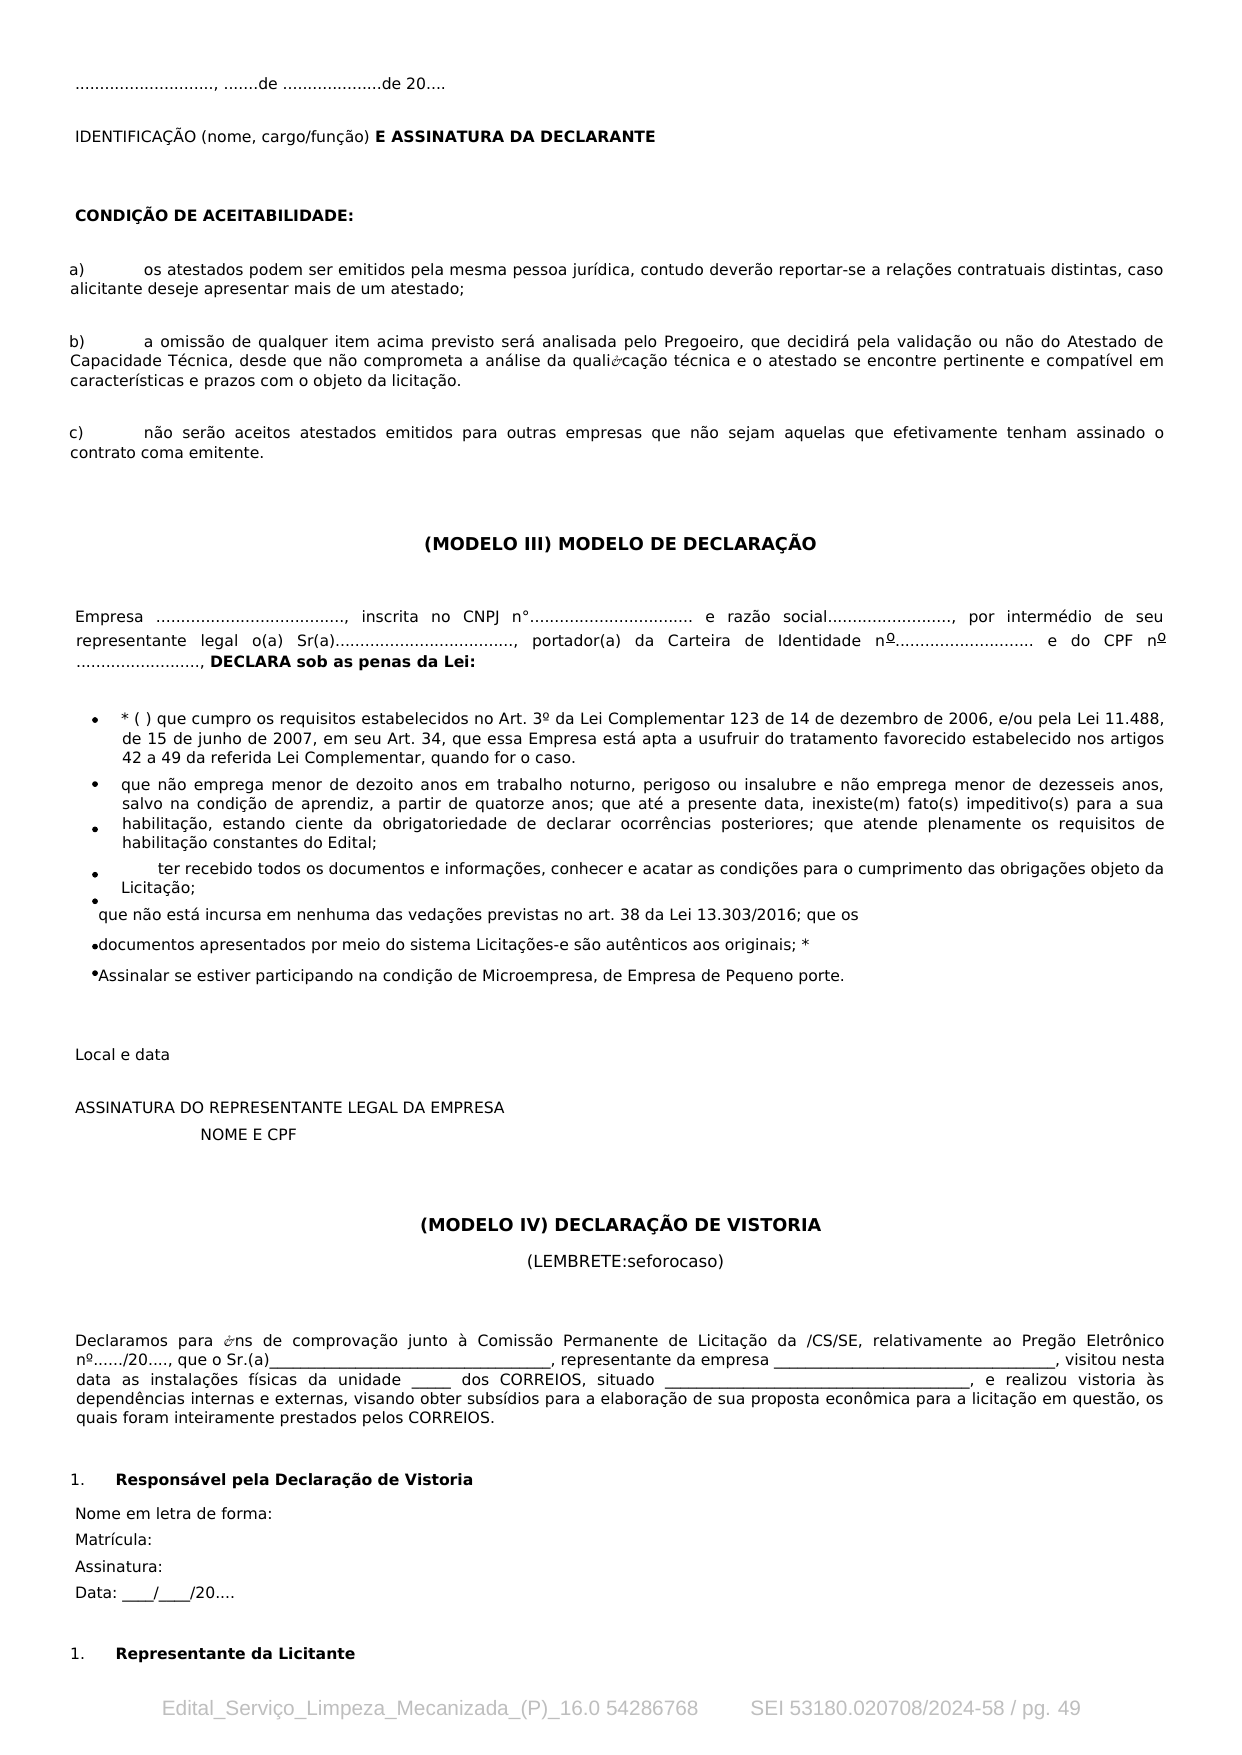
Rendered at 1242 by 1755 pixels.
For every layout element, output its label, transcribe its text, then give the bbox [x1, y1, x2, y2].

subtitle (MODELO IV) DECLARAÇÃO DE VISTORIA [70, 1215, 1171, 1236]
text Assinatura: [75, 1558, 1166, 1576]
list a omissão de qualquer item acima previsto será analisada pelo Pregoeiro, que decidirá pela validação ou não do Atestado de Capacidade Técnica, desde que não comprometa a análise da qualicação técnica e o atestado se encontre pertinente e compatível em características e prazos com o objeto da licitação. [69, 333, 1166, 390]
text ............................, .......de ....................de 20.... [75, 75, 1166, 93]
text Declaramos para ns de comprovação junto à Comissão Permanente de Licitação da /CS/SE, relativamente ao Pregão Eletrônico nº....../20...., que o Sr.(a)____________________________________, representante da empresa ____________________________________, visitou nesta data as instalações físicas da unidade _____ dos CORREIOS, situado _______________________________________, e realizou vistoria às dependências internas e externas, visando obter subsídios para a elaboração de sua proposta econômica para a licitação em questão, os quais foram inteiramente prestados pelos CORREIOS. [75, 1332, 1166, 1428]
text Local e data [75, 1046, 1166, 1064]
subtitle (LEMBRETE:seforocaso) [70, 1252, 1181, 1271]
text Licitação; [93, 879, 1166, 898]
text * ( ) que cumpro os requisitos estabelecidos no Art. 3º da Lei Complementar 123 de 14 de dezembro de 2006, e/ou pela Lei 11.488, de 15 de junho de 2007, em seu Art. 34, que essa Empresa está apta a usufruir do tratamento favorecido estabelecido nos artigos 42 a 49 da referida Lei Complementar, quando for o caso. [93, 710, 1166, 767]
text Matrícula: [75, 1531, 1166, 1549]
text que não emprega menor de dezoito anos em trabalho noturno, perigoso ou insalubre e não emprega menor de dezesseis anos, salvo na condição de aprendiz, a partir de quatorze anos; que até a presente data, inexiste(m) fato(s) impeditivo(s) para a sua habilitação, estando ciente da obrigatoriedade de declarar ocorrências posteriores; que atende plenamente os requisitos de habilitação constantes do Edital; [93, 776, 1166, 852]
text 1. Responsável pela Declaração de Vistoria [70, 1470, 1191, 1489]
text ASSINATURA DO REPRESENTANTE LEGAL DA EMPRESA [75, 1099, 1166, 1117]
text que não está incursa em nenhuma das vedações previstas no art. 38 da Lei 13.303/2016; que os documentos apresentados por meio do sistema Licitações-e são autênticos aos originais; * Assinalar se estiver participando na condição de Microempresa, de Empresa de Pequeno porte. [76, 906, 871, 985]
text ter recebido todos os documentos e informações, conhecer e acatar as condições para o cumprimento das obrigações objeto da [93, 860, 1165, 878]
text CONDIÇÃO DE ACEITABILIDADE: [75, 207, 1167, 226]
text Empresa ......................................, inscrita no CNPJ n°................................. e razão social........................., por intermédio de seu representante legal o(a) Sr(a)...................................., portador(a) da Carteira de Identidade no............................ e do CPF no ........................., DECLARA sob as penas da Lei: [75, 607, 1166, 671]
text Data: ____/____/20.... [75, 1584, 1166, 1602]
subtitle (MODELO III) MODELO DE DECLARAÇÃO [70, 533, 1171, 554]
text 1. Representante da Licitante [70, 1645, 1191, 1663]
list os atestados podem ser emitidos pela mesma pessoa jurídica, contudo deverão reportar-se a relações contratuais distintas, caso alicitante deseje apresentar mais de um atestado; [69, 260, 1166, 298]
text NOME E CPF [200, 1125, 1166, 1144]
list não serão aceitos atestados emitidos para outras empresas que não sejam aquelas que efetivamente tenham assinado o contrato coma emitente. [69, 424, 1166, 462]
text Nome em letra de forma: [75, 1505, 1166, 1523]
text IDENTIFICAÇÃO (nome, cargo/função) E ASSINATURA DA DECLARANTE [75, 128, 1166, 146]
